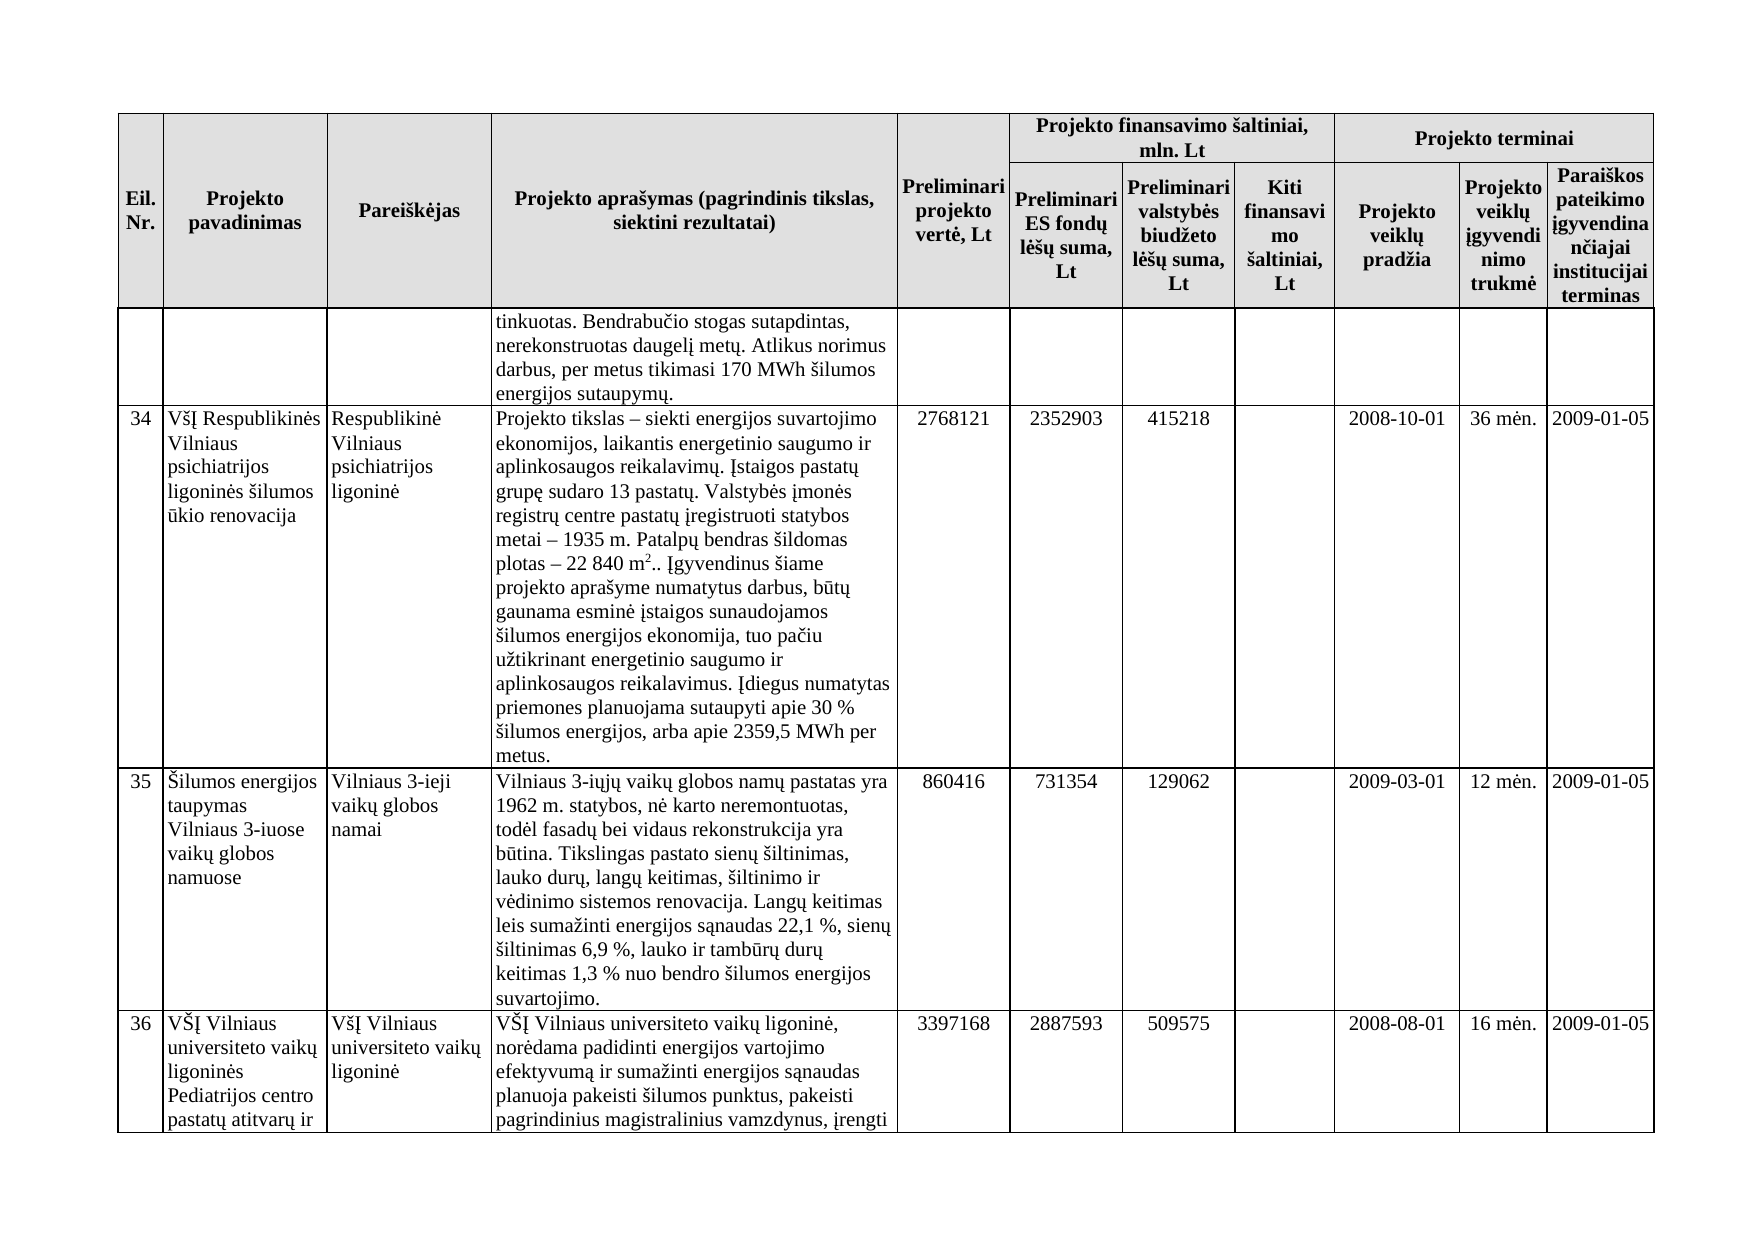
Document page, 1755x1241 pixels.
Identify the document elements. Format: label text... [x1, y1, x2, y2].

table_cell [119, 309, 162, 405]
table_cell Preliminari valstybės biudžeto lėšų suma, Lt [1123, 163, 1234, 307]
table_cell 2887593 [1011, 1011, 1122, 1131]
table_cell Respublikinė Vilniaus psichiatrijos ligoninė [328, 406, 491, 767]
table_header Projekto aprašymas (pagrindinis tikslas, siektini rezultatai) [492, 114, 897, 307]
table_cell 2009-01-05 [1548, 406, 1653, 767]
table_cell 12 mėn. [1460, 769, 1546, 1009]
table_cell [164, 309, 326, 405]
table_cell tinkuotas. Bendrabučio stogas sutapdintas, nerekonstruotas daugelį metų. Atlikus norimus darbus, per metus tikimasi 170 MWh šilumos energijos sutaupymų. [492, 309, 897, 405]
table_cell VŠĮ Vilniaus universiteto vaikų ligoninė, norėdama padidinti energijos vartojimo efektyvumą ir sumažinti energijos sąnaudas planuoja pakeisti šilumos punktus, pakeisti pagrindinius magistralinius vamzdynus, įrengti [492, 1011, 897, 1131]
table_cell [1236, 309, 1334, 405]
table_cell [1236, 1011, 1334, 1131]
table_header Projekto terminai [1335, 114, 1653, 162]
table_cell Projekto veiklų pradžia [1335, 163, 1459, 307]
table_cell [1123, 309, 1234, 405]
table_cell 731354 [1011, 769, 1122, 1009]
table_cell [1548, 309, 1653, 405]
table_header Projekto pavadinimas [164, 114, 327, 307]
table_cell Vilniaus 3-ieji vaikų globos namai [328, 769, 491, 1009]
table_cell 2008-10-01 [1335, 406, 1459, 767]
table_cell 36 [119, 1011, 162, 1131]
table_cell 36 mėn. [1460, 406, 1546, 767]
table_cell 2768121 [898, 406, 1009, 767]
table_cell 860416 [898, 769, 1009, 1009]
table_header Eil. Nr. [119, 114, 163, 307]
table_cell Kiti finansavimo šaltiniai, Lt [1235, 163, 1334, 307]
table_cell [1011, 309, 1122, 405]
table_cell 415218 [1123, 406, 1234, 767]
table_cell 2352903 [1011, 406, 1122, 767]
table_cell 2009-03-01 [1335, 769, 1459, 1009]
table_cell 16 mėn. [1460, 1011, 1546, 1131]
table_cell [1236, 406, 1334, 767]
table_cell Šilumos energijos taupymas Vilniaus 3-iuose vaikų globos namuose [164, 769, 326, 1009]
table_header Pareiškėjas [328, 114, 491, 307]
table_cell Projekto veiklų įgyvendinimo trukmė [1460, 163, 1547, 307]
table_cell 34 [119, 406, 162, 767]
table_cell VšĮ Respublikinės Vilniaus psichiatrijos ligoninės šilumos ūkio renovacija [164, 406, 326, 767]
table_header Projekto finansavimo šaltiniai, mln. Lt [1010, 114, 1334, 162]
table_cell 3397168 [898, 1011, 1009, 1131]
table_cell Paraiškos pateikimo įgyvendinančiajai institucijai terminas [1548, 163, 1653, 307]
table_cell VŠĮ Vilniaus universiteto vaikų ligoninės Pediatrijos centro pastatų atitvarų ir [164, 1011, 326, 1131]
table_cell 35 [119, 769, 162, 1009]
table_cell 509575 [1123, 1011, 1234, 1131]
table_cell Preliminari ES fondų lėšų suma, Lt [1010, 163, 1122, 307]
table_cell [1236, 769, 1334, 1009]
table_cell 2009-01-05 [1548, 769, 1653, 1009]
table_cell 2008-08-01 [1335, 1011, 1459, 1131]
table_cell [1335, 309, 1459, 405]
table_cell VšĮ Vilniaus universiteto vaikų ligoninė [328, 1011, 491, 1131]
table_cell [328, 309, 491, 405]
table_cell Vilniaus 3-iųjų vaikų globos namų pastatas yra 1962 m. statybos, nė karto neremontuotas, todėl fasadų bei vidaus rekonstrukcija yra būtina. Tikslingas pastato sienų šiltinimas, lauko durų, langų keitimas, šiltinimo ir vėdinimo sistemos renovacija. Langų keitimas leis sumažinti energijos sąnaudas 22,1 %, sienų šiltinimas 6,9 %, lauko ir tambūrų durų keitimas 1,3 % nuo bendro šilumos energijos suvartojimo. [492, 769, 897, 1009]
table_cell 2009-01-05 [1548, 1011, 1653, 1131]
table_cell [1460, 309, 1546, 405]
table_header Preliminari projekto vertė, Lt [898, 114, 1009, 307]
table_cell Projekto tikslas – siekti energijos suvartojimo ekonomijos, laikantis energetinio saugumo ir aplinkosaugos reikalavimų. Įstaigos pastatų grupę sudaro 13 pastatų. Valstybės įmonės registrų centre pastatų įregistruoti statybos metai – 1935 m. Patalpų bendras šildomas plotas – 22 840 m2.. Įgyvendinus šiame projekto aprašyme numatytus darbus, būtų gaunama esminė įstaigos sunaudojamos šilumos energijos ekonomija, tuo pačiu užtikrinant energetinio saugumo ir aplinkosaugos reikalavimus. Įdiegus numatytas priemones planuojama sutaupyti apie 30 % šilumos energijos, arba apie 2359,5 MWh per metus. [492, 406, 897, 767]
table_cell 129062 [1123, 769, 1234, 1009]
table_cell [898, 309, 1009, 405]
